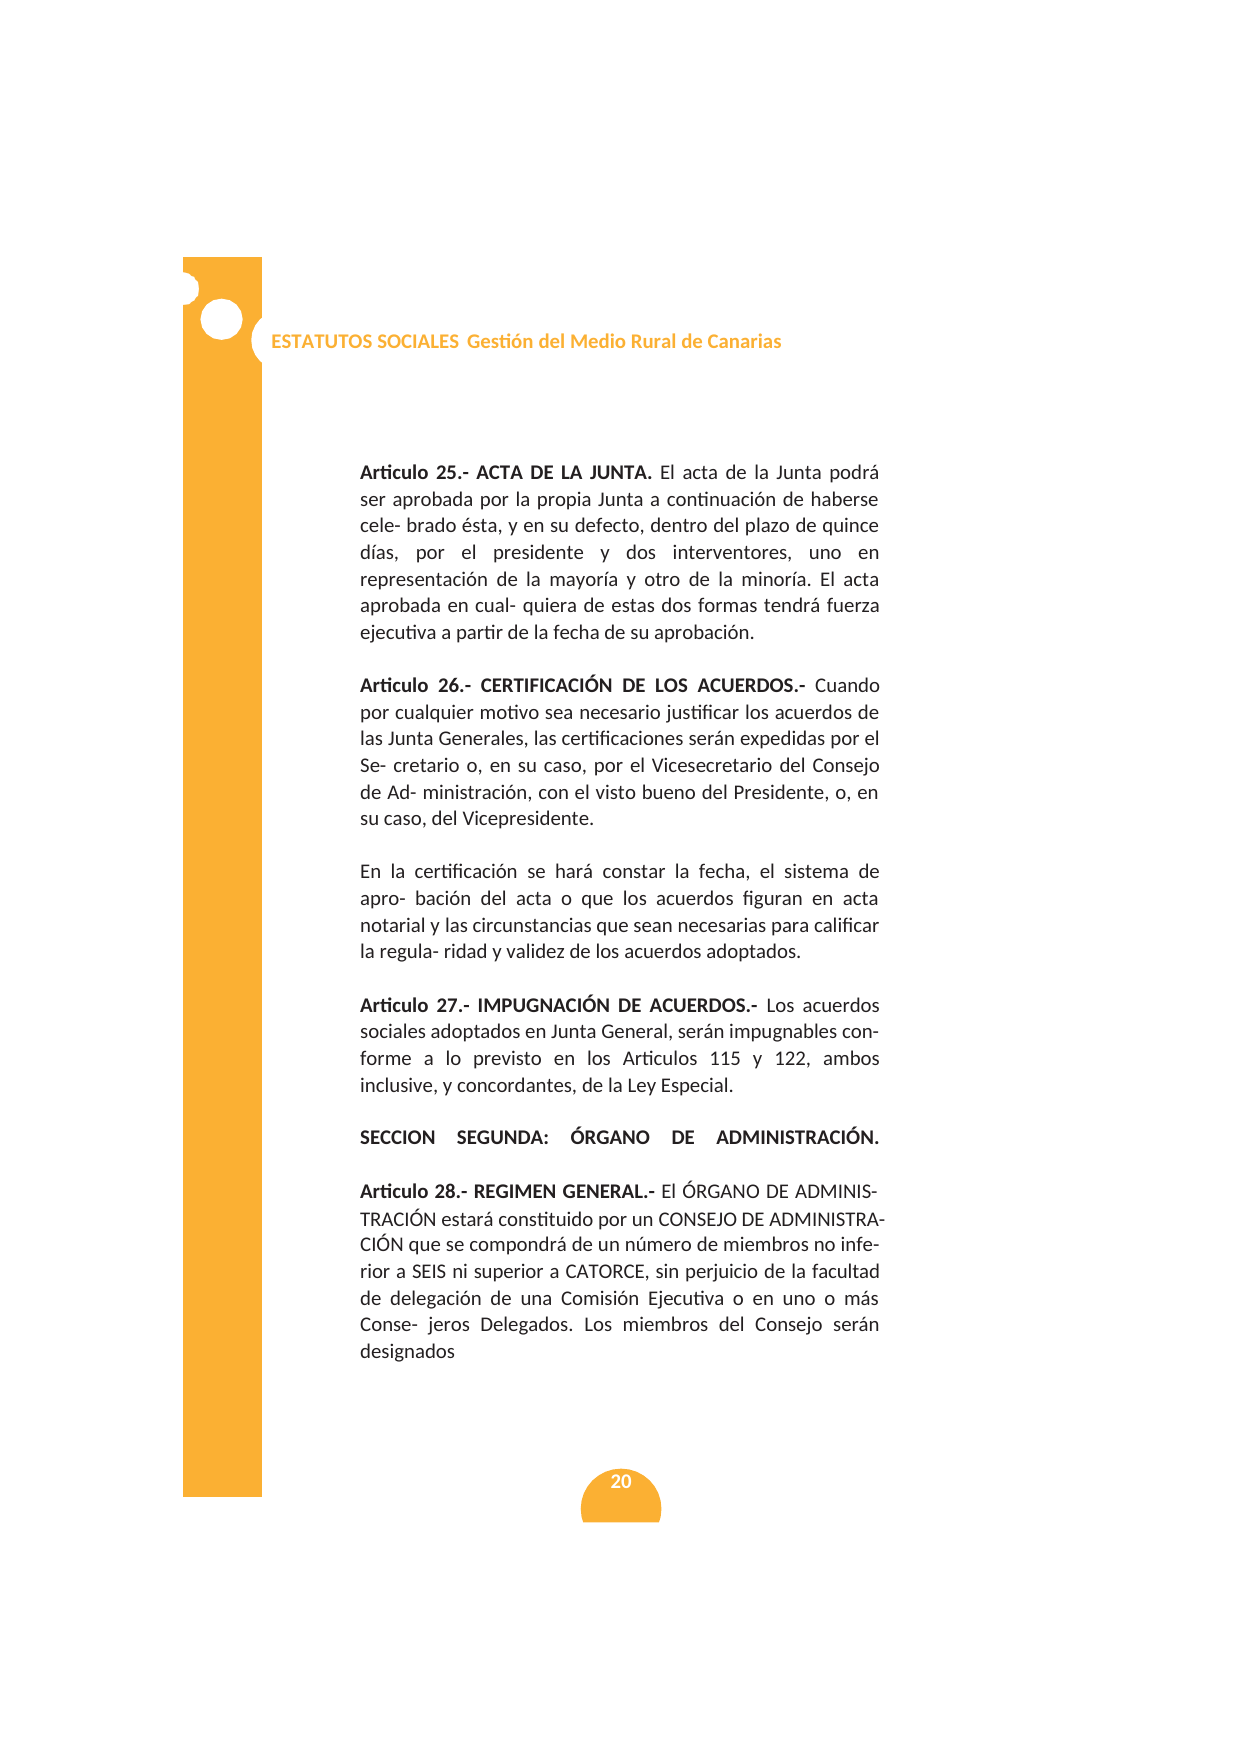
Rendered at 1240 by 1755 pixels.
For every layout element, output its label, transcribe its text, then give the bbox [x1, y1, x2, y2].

text SECCION SEGUNDA: ÓRGANO DE ADMINISTRACIÓN. Articulo 28.- REGIMEN GENERAL.- El ÓRGANO DE ADMINIS- [360, 1102, 880, 1209]
text Articulo 27.- IMPUGNACIÓN DE ACUERDOS.- Los acuerdos sociales adoptados en Junta General, serán impugnables con- forme a lo previsto en los Articulos 115 y 122, ambos inclusive, y concordantes, de la Ley Especial. [360, 992, 880, 1097]
text CIÓN que se compondrá de un número de miembros no infe- rior a SEIS ni superior a CATORCE, sin perjuicio de la facultad de delegación de una Comisión Ejecutiva o en uno o más Conse- jeros Delegados. Los miembros del Consejo serán designados [360, 1232, 880, 1364]
text Articulo 25.- ACTA DE LA JUNTA. El acta de la Junta podrá ser aprobada por la propia Junta a continuación de haberse cele- brado ésta, y en su defecto, dentro del plazo de quince días, por el presidente y dos interventores, uno en representación de la mayoría y otro de la minoría. El acta aprobada en cual- quiera de estas dos formas tendrá fuerza ejecutiva a partir de la fecha de su aprobación. [360, 459, 880, 644]
text En la certificación se hará constar la fecha, el sistema de apro- bación del acta o que los acuerdos figuran en acta notarial y las circunstancias que sean necesarias para calificar la regula- ridad y validez de los acuerdos adoptados. [360, 859, 880, 964]
text TRACIÓN estará constituido por un CONSEJO DE ADMINISTRA- [360, 1209, 1069, 1230]
text Articulo 26.- CERTIFICACIÓN DE LOS ACUERDOS.- Cuando por cualquier motivo sea necesario justificar los acuerdos de las Junta Generales, las certificaciones serán expedidas por el Se- cretario o, en su caso, por el Vicesecretario del Consejo de Ad- ministración, con el visto bueno del Presidente, o, en su caso, del Vicepresidente. [360, 672, 880, 831]
subtitle ESTATUTOS SOCIALES Gestión del Medio Rural de Canarias [307, 328, 882, 354]
